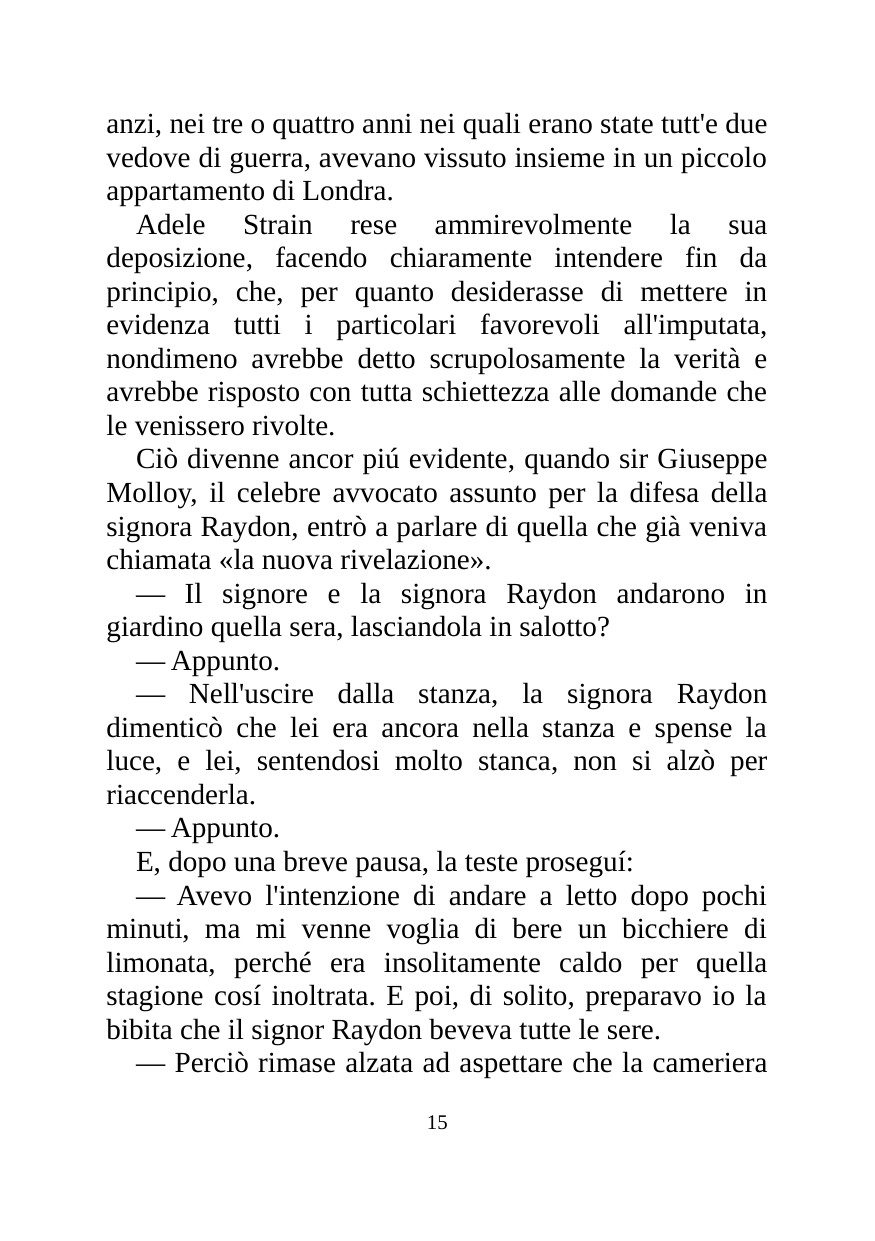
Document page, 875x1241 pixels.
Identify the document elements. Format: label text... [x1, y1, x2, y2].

text — Il signore e la signora Raydon andarono in giardino quella sera, lasciandola in salotto? [106, 576, 768, 643]
text — Appunto. [106, 643, 768, 676]
text — Avevo l'intenzione di andare a letto dopo pochi minuti, ma mi venne voglia di bere un bicchiere di limonata, perché era insolitamente caldo per quella stagione cosí inoltrata. E poi, di solito, preparavo io la bibita che il signor Raydon beveva tutte le sere. [106, 878, 768, 1045]
text — Appunto. [106, 811, 768, 844]
text Ciò divenne ancor piú evidente, quando sir Giuseppe Molloy, il celebre avvocato assunto per la difesa della signora Raydon, entrò a parlare di quella che già veniva chiamata «la nuova rivelazione». [106, 442, 768, 576]
text E, dopo una breve pausa, la teste proseguí: [106, 844, 768, 878]
text anzi, nei tre o quattro anni nei quali erano state tutt'e due vedove di guerra, avevano vissuto insieme in un piccolo appartamento di Londra. [106, 106, 768, 207]
text — Perciò rimase alzata ad aspettare che la cameriera [106, 1045, 768, 1079]
text Adele Strain rese ammirevolmente la sua deposizione, facendo chiaramente intendere fin da principio, che, per quanto desiderasse di mettere in evidenza tutti i particolari favorevoli all'imputata, nondimeno avrebbe detto scrupolosamente la verità e avrebbe risposto con tutta schiettezza alle domande che le venissero rivolte. [106, 207, 768, 442]
text — Nell'uscire dalla stanza, la signora Raydon dimenticò che lei era ancora nella stanza e spense la luce, e lei, sentendosi molto stanca, non si alzò per riaccenderla. [106, 676, 768, 811]
